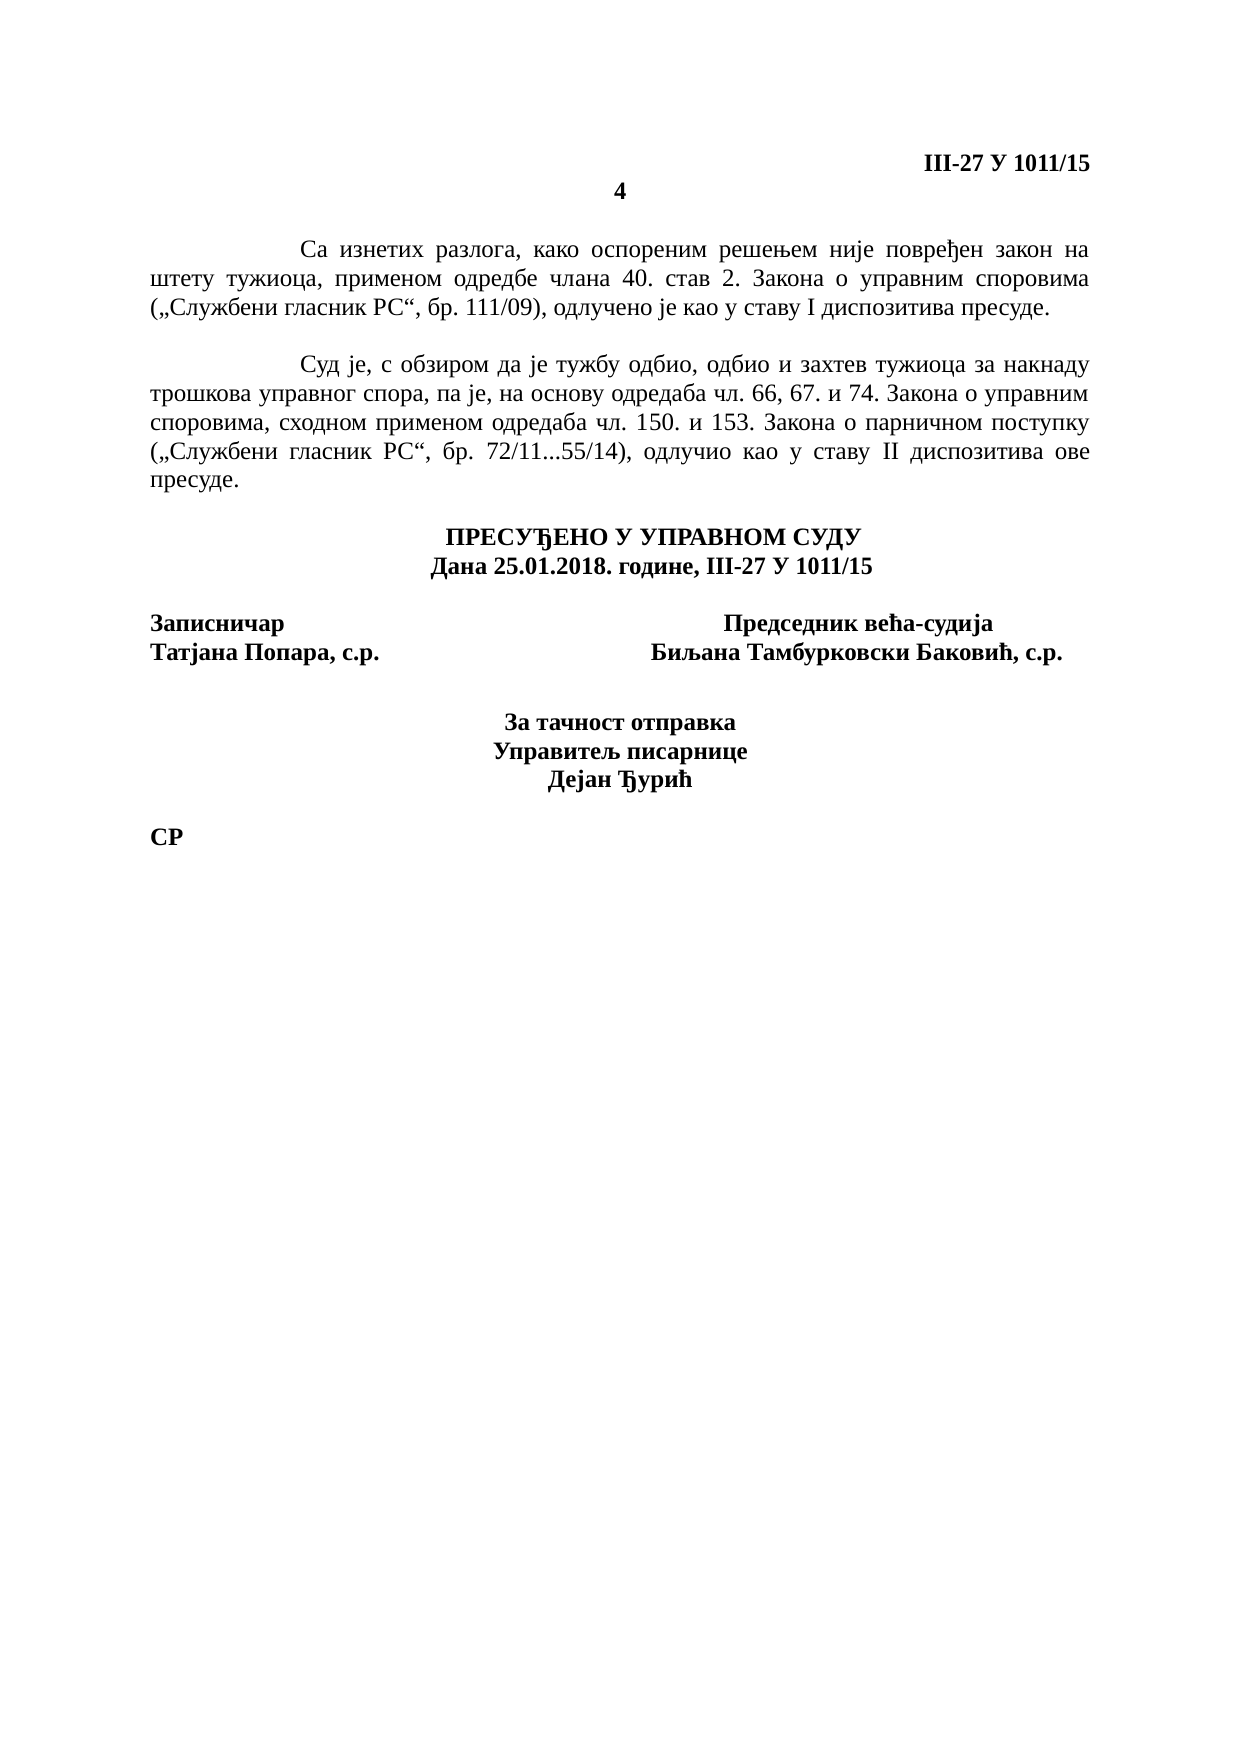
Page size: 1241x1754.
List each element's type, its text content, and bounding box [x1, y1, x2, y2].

text Дана 25.01.2018. године, III-27 У 1011/15 [150, 551, 1090, 579]
text Суд је, с обзиром да је тужбу одбио, одбио и захтев тужиоца за накнаду трошкова управног спора, па је, на основу одредаба чл. 66, 67. и 74. Закона о управним споровима, сходном применом одредаба чл. 150. и 153. Закона о парничном поступку („Службени гласник РС“, бр. 72/11...55/14), одлучио као у ставу II диспозитива ове пресуде. [150, 349, 1090, 493]
text ПРЕСУЂЕНО У УПРАВНОМ СУДУ [150, 522, 1090, 551]
text Дејан Ђурић [150, 764, 1090, 793]
text Записничар Председник већа-судија [150, 608, 1090, 637]
text За тачност отправка [150, 707, 1090, 736]
text СР [150, 822, 1090, 851]
text Са изнетих разлога, како оспореним решењем није повређен закон на штету тужиоца, применом одредбе члана 40. став 2. Закона о управним споровима („Службени гласник РС“, бр. 111/09), одлучено је као у ставу I диспозитива пресуде. [150, 234, 1090, 321]
text Управитељ писарнице [150, 736, 1090, 764]
text Татјана Попара, с.р. Биљана Тамбурковски Баковић, с.р. [150, 637, 1090, 666]
